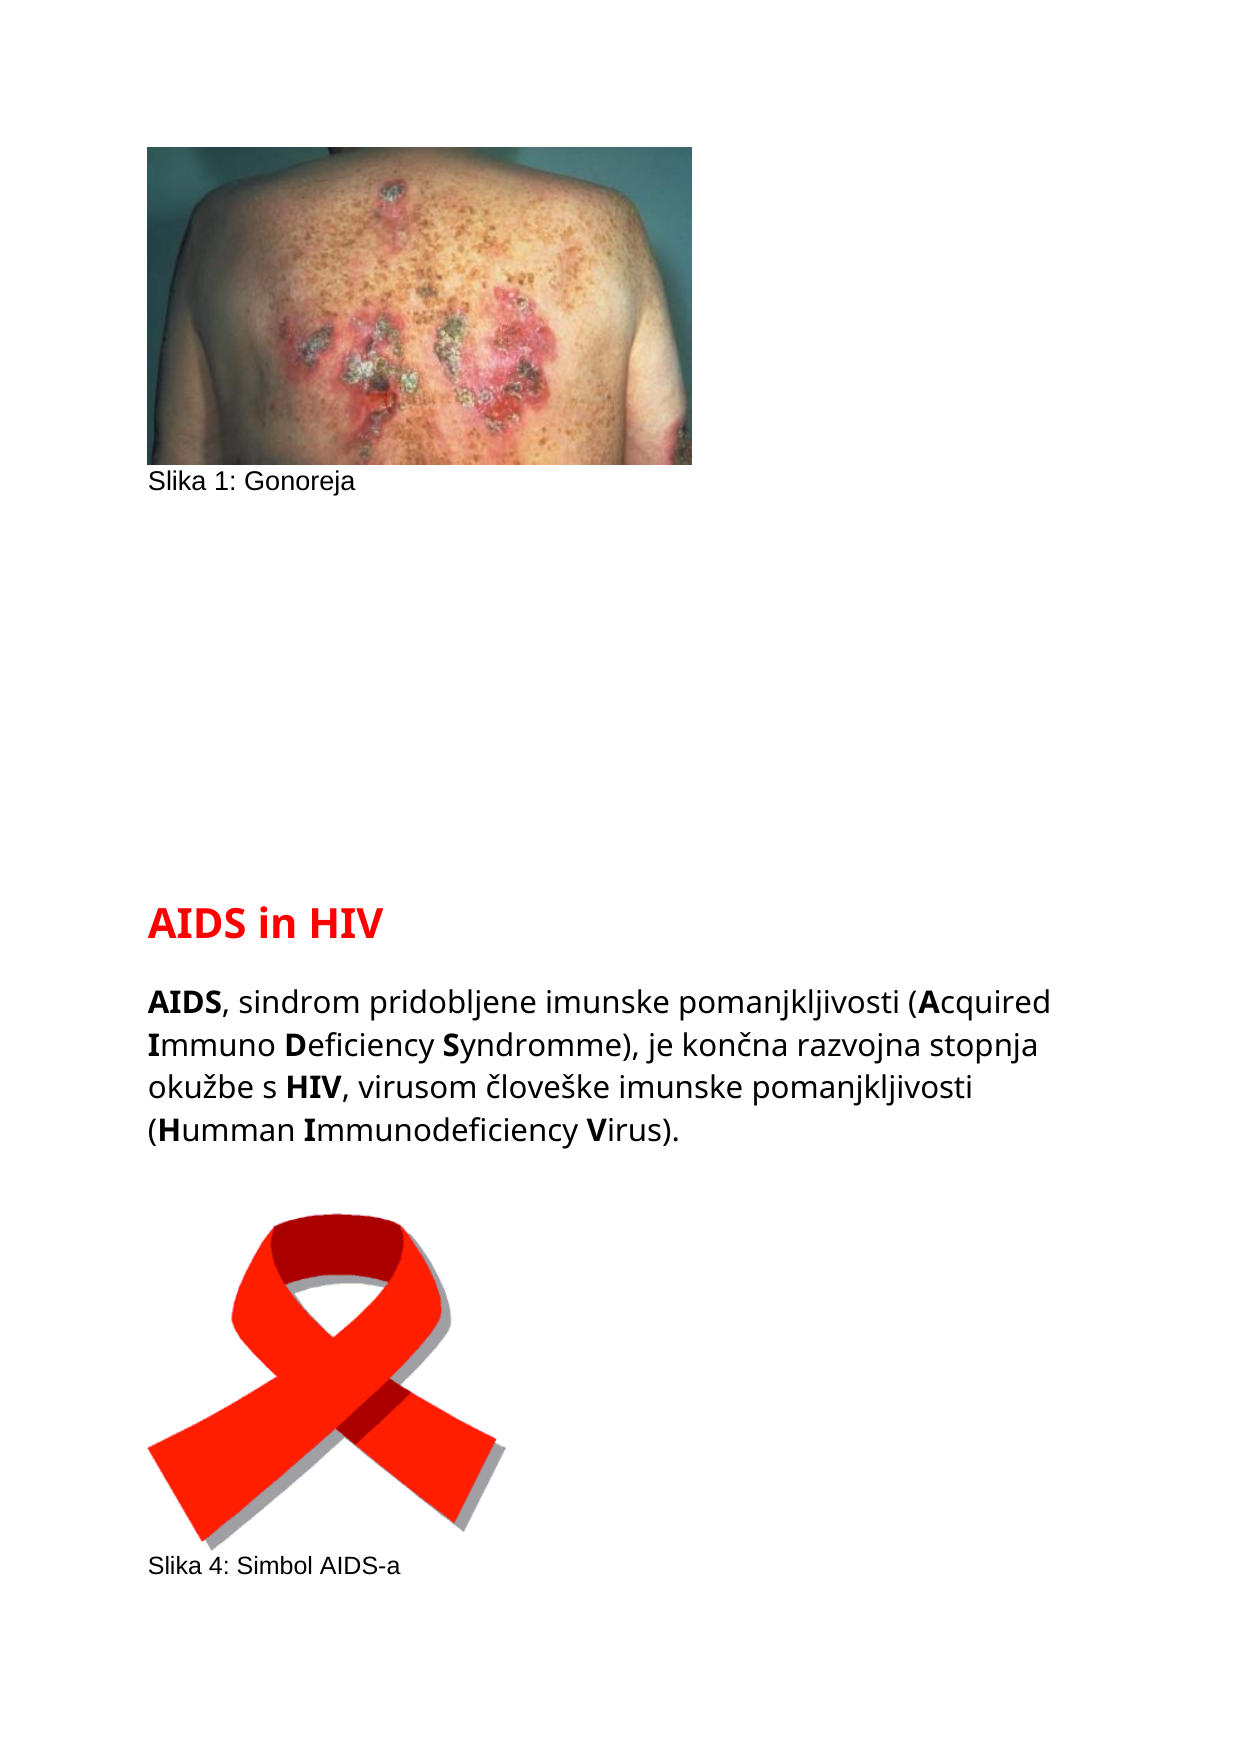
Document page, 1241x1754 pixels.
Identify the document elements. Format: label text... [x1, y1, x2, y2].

text AIDS in HIV [148, 894, 1093, 951]
picture [147, 147, 692, 465]
text Slika 1: Gonoreja [148, 465, 1093, 496]
picture [147, 1208, 506, 1551]
text Slika 4: Simbol AIDS-a [148, 1551, 1093, 1579]
text AIDS, sindrom pridobljene imunske pomanjkljivosti (Acquired Immuno Deficiency Syndromme), je končna razvojna stopnja okužbe s HIV, virusom človeške imunske pomanjkljivosti (Humman Immunodeficiency Virus). [148, 980, 1093, 1151]
